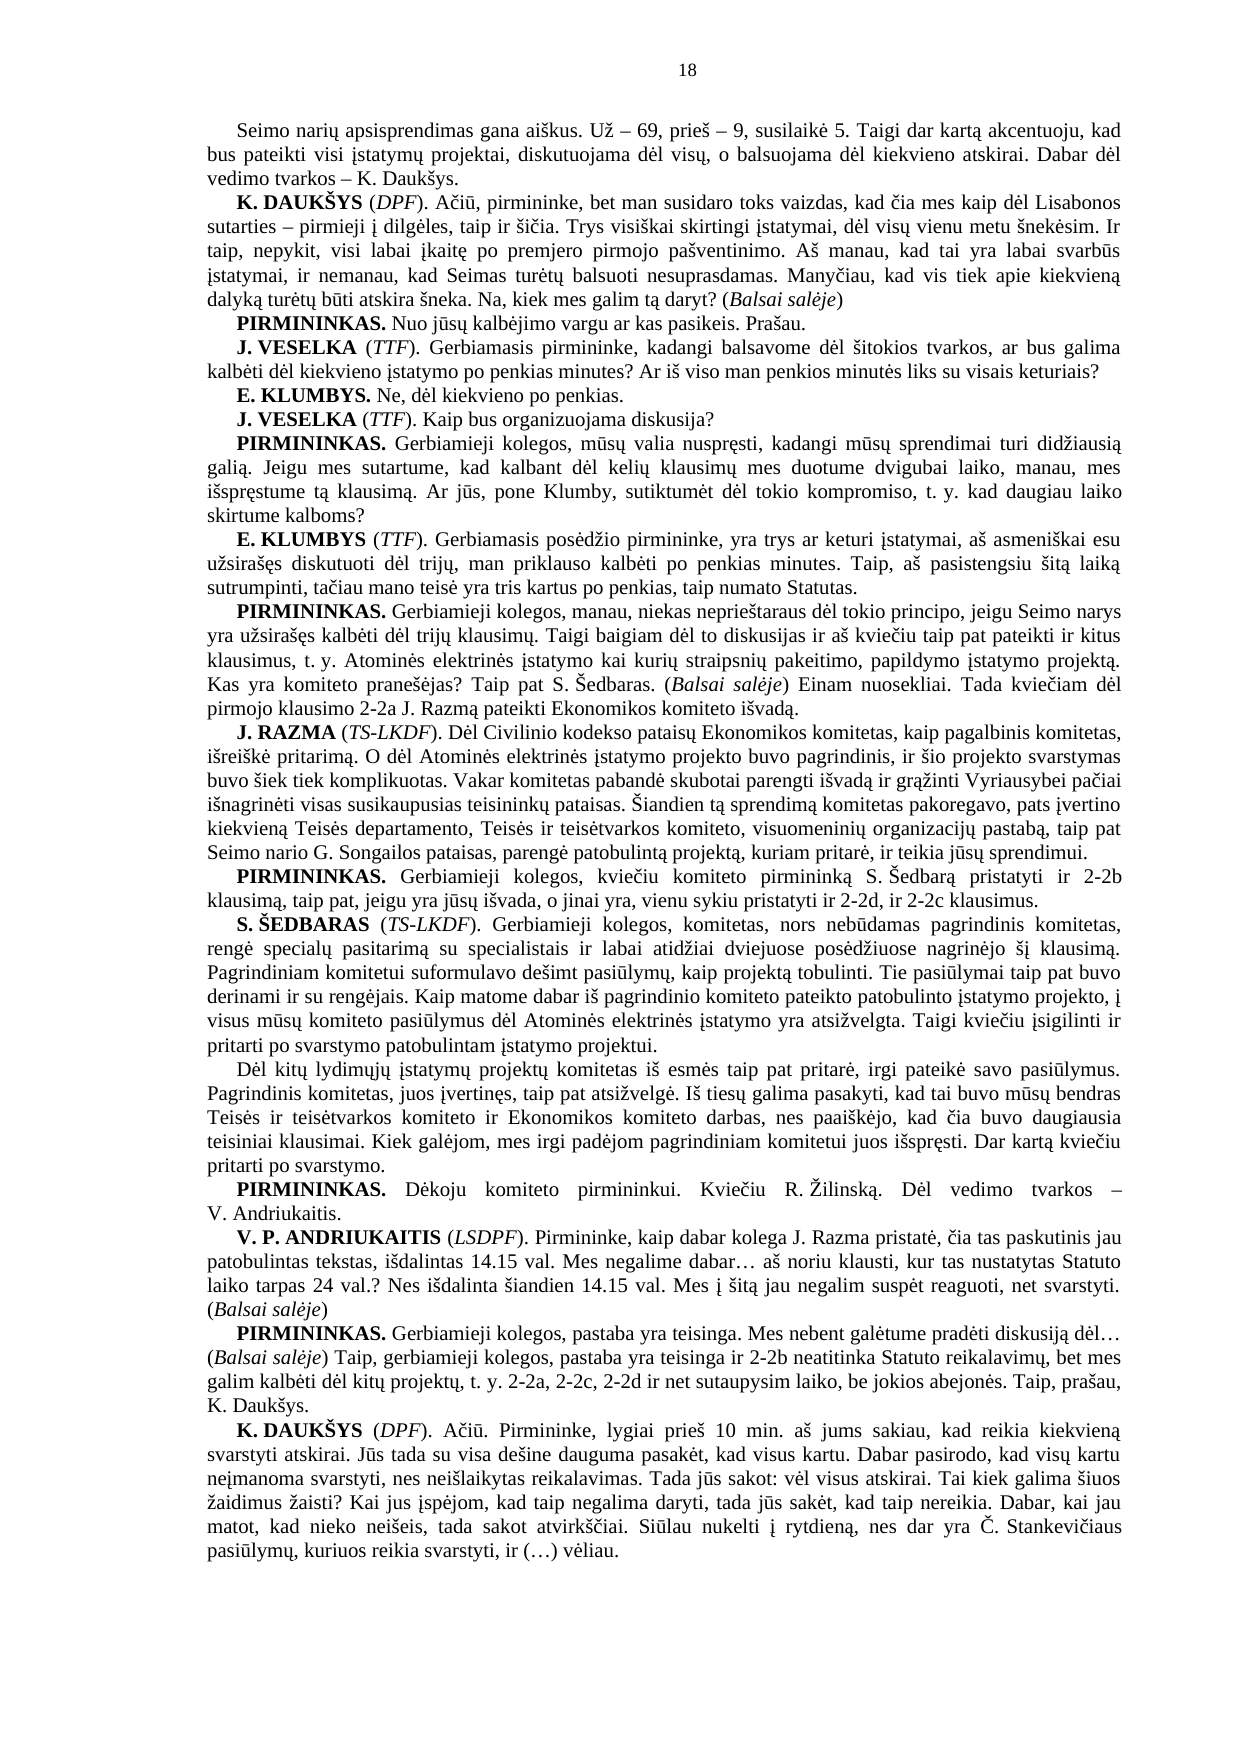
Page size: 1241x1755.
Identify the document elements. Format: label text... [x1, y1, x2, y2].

text PIRMININKAS. Gerbiamieji kolegos, mūsų valia nuspręsti, kadangi mūsų sprendimai turi didžiausią galią. Jeigu mes sutartume, kad kalbant dėl kelių klausimų mes duotume dvigubai laiko, manau, mes išspręstume tą klausimą. Ar jūs, pone Klumby, sutiktumėt dėl tokio kompromiso, t. y. kad daugiau laiko skirtume kalboms? [207, 431, 1122, 527]
text PIRMININKAS. Dėkoju komiteto pirmininkui. Kviečiu R. Žilinską. Dėl vedimo tvarkos – V. Andriukaitis. [207, 1177, 1122, 1225]
text K. DAUKŠYS (DPF). Ačiū. Pirmininke, lygiai prieš 10 min. aš jums sakiau, kad reikia kiekvieną svarstyti atskirai. Jūs tada su visa dešine dauguma pasakėt, kad visus kartu. Dabar pasirodo, kad visų kartu neįmanoma svarstyti, nes neišlaikytas reikalavimas. Tada jūs sakot: vėl visus atskirai. Tai kiek galima šiuos žaidimus žaisti? Kai jus įspėjom, kad taip negalima daryti, tada jūs sakėt, kad taip nereikia. Dabar, kai jau matot, kad nieko neišeis, tada sakot atvirkščiai. Siūlau nukelti į rytdieną, nes dar yra Č. Stankevičiaus pasiūlymų, kuriuos reikia svarstyti, ir (…) vėliau. [207, 1417, 1122, 1562]
text PIRMININKAS. Gerbiamieji kolegos, manau, niekas neprieštaraus dėl tokio principo, jeigu Seimo narys yra užsirašęs kalbėti dėl trijų klausimų. Taigi baigiam dėl to diskusijas ir aš kviečiu taip pat pateikti ir kitus klausimus, t. y. Atominės elektrinės įstatymo kai kurių straipsnių pakeitimo, papildymo įstatymo projektą. Kas yra komiteto pranešėjas? Taip pat S. Šedbaras. (Balsai salėje) Einam nuosekliai. Tada kviečiam dėl pirmojo klausimo 2-2a J. Razmą pateikti Ekonomikos komiteto išvadą. [207, 599, 1122, 720]
text J. VESELKA (TTF). Kaip bus organizuojama diskusija? [207, 407, 1122, 431]
text K. DAUKŠYS (DPF). Ačiū, pirmininke, bet man susidaro toks vaizdas, kad čia mes kaip dėl Lisabonos sutarties – pirmieji į dilgėles, taip ir šičia. Trys visiškai skirtingi įstatymai, dėl visų vienu metu šnekėsim. Ir taip, nepykit, visi labai įkaitę po premjero pirmojo pašventinimo. Aš manau, kad tai yra labai svarbūs įstatymai, ir nemanau, kad Seimas turėtų balsuoti nesuprasdamas. Manyčiau, kad vis tiek apie kiekvieną dalyką turėtų būti atskira šneka. Na, kiek mes galim tą daryt? (Balsai salėje) [207, 190, 1122, 311]
text Dėl kitų lydimųjų įstatymų projektų komitetas iš esmės taip pat pritarė, irgi pateikė savo pasiūlymus. Pagrindinis komitetas, juos įvertinęs, taip pat atsižvelgė. Iš tiesų galima pasakyti, kad tai buvo mūsų bendras Teisės ir teisėtvarkos komiteto ir Ekonomikos komiteto darbas, nes paaiškėjo, kad čia buvo daugiausia teisiniai klausimai. Kiek galėjom, mes irgi padėjom pagrindiniam komitetui juos išspręsti. Dar kartą kviečiu pritarti po svarstymo. [207, 1057, 1122, 1177]
text PIRMININKAS. Gerbiamieji kolegos, kviečiu komiteto pirmininką S. Šedbarą pristatyti ir 2-2b klausimą, taip pat, jeigu yra jūsų išvada, o jinai yra, vienu sykiu pristatyti ir 2-2d, ir 2-2c klausimus. [207, 864, 1122, 912]
text J. VESELKA (TTF). Gerbiamasis pirmininke, kadangi balsavome dėl šitokios tvarkos, ar bus galima kalbėti dėl kiekvieno įstatymo po penkias minutes? Ar iš viso man penkios minutės liks su visais keturiais? [207, 335, 1122, 383]
text PIRMININKAS. Gerbiamieji kolegos, pastaba yra teisinga. Mes nebent galėtume pradėti diskusiją dėl… (Balsai salėje) Taip, gerbiamieji kolegos, pastaba yra teisinga ir 2-2b neatitinka Statuto reikalavimų, bet mes galim kalbėti dėl kitų projektų, t. y. 2-2a, 2-2c, 2-2d ir net sutaupysim laiko, be jokios abejonės. Taip, prašau, K. Daukšys. [207, 1321, 1122, 1417]
text J. RAZMA (TS-LKDF). Dėl Civilinio kodekso pataisų Ekonomikos komitetas, kaip pagalbinis komitetas, išreiškė pritarimą. O dėl Atominės elektrinės įstatymo projekto buvo pagrindinis, ir šio projekto svarstymas buvo šiek tiek komplikuotas. Vakar komitetas pabandė skubotai parengti išvadą ir grąžinti Vyriausybei pačiai išnagrinėti visas susikaupusias teisininkų pataisas. Šiandien tą sprendimą komitetas pakoregavo, pats įvertino kiekvieną Teisės departamento, Teisės ir teisėtvarkos komiteto, visuomeninių organizacijų pastabą, taip pat Seimo nario G. Songailos pataisas, parengė patobulintą projektą, kuriam pritarė, ir teikia jūsų sprendimui. [207, 720, 1122, 864]
text E. KLUMBYS. Ne, dėl kiekvieno po penkias. [207, 383, 1122, 407]
text E. KLUMBYS (TTF). Gerbiamasis posėdžio pirmininke, yra trys ar keturi įstatymai, aš asmeniškai esu užsirašęs diskutuoti dėl trijų, man priklauso kalbėti po penkias minutes. Taip, aš pasistengsiu šitą laiką sutrumpinti, tačiau mano teisė yra tris kartus po penkias, taip numato Statutas. [207, 527, 1122, 599]
text V. P. ANDRIUKAITIS (LSDPF). Pirmininke, kaip dabar kolega J. Razma pristatė, čia tas paskutinis jau patobulintas tekstas, išdalintas 14.15 val. Mes negalime dabar… aš noriu klausti, kur tas nustatytas Statuto laiko tarpas 24 val.? Nes išdalinta šiandien 14.15 val. Mes į šitą jau negalim suspėt reaguoti, net svarstyti. (Balsai salėje) [207, 1225, 1122, 1321]
text S. ŠEDBARAS (TS-LKDF). Gerbiamieji kolegos, komitetas, nors nebūdamas pagrindinis komitetas, rengė specialų pasitarimą su specialistais ir labai atidžiai dviejuose posėdžiuose nagrinėjo šį klausimą. Pagrindiniam komitetui suformulavo dešimt pasiūlymų, kaip projektą tobulinti. Tie pasiūlymai taip pat buvo derinami ir su rengėjais. Kaip matome dabar iš pagrindinio komiteto pateikto patobulinto įstatymo projekto, į visus mūsų komiteto pasiūlymus dėl Atominės elektrinės įstatymo yra atsižvelgta. Taigi kviečiu įsigilinti ir pritarti po svarstymo patobulintam įstatymo projektui. [207, 912, 1122, 1057]
text PIRMININKAS. Nuo jūsų kalbėjimo vargu ar kas pasikeis. Prašau. [207, 311, 1122, 335]
text Seimo narių apsisprendimas gana aiškus. Už – 69, prieš – 9, susilaikė 5. Taigi dar kartą akcentuoju, kad bus pateikti visi įstatymų projektai, diskutuojama dėl visų, o balsuojama dėl kiekvieno atskirai. Dabar dėl vedimo tvarkos – K. Daukšys. [207, 118, 1122, 190]
